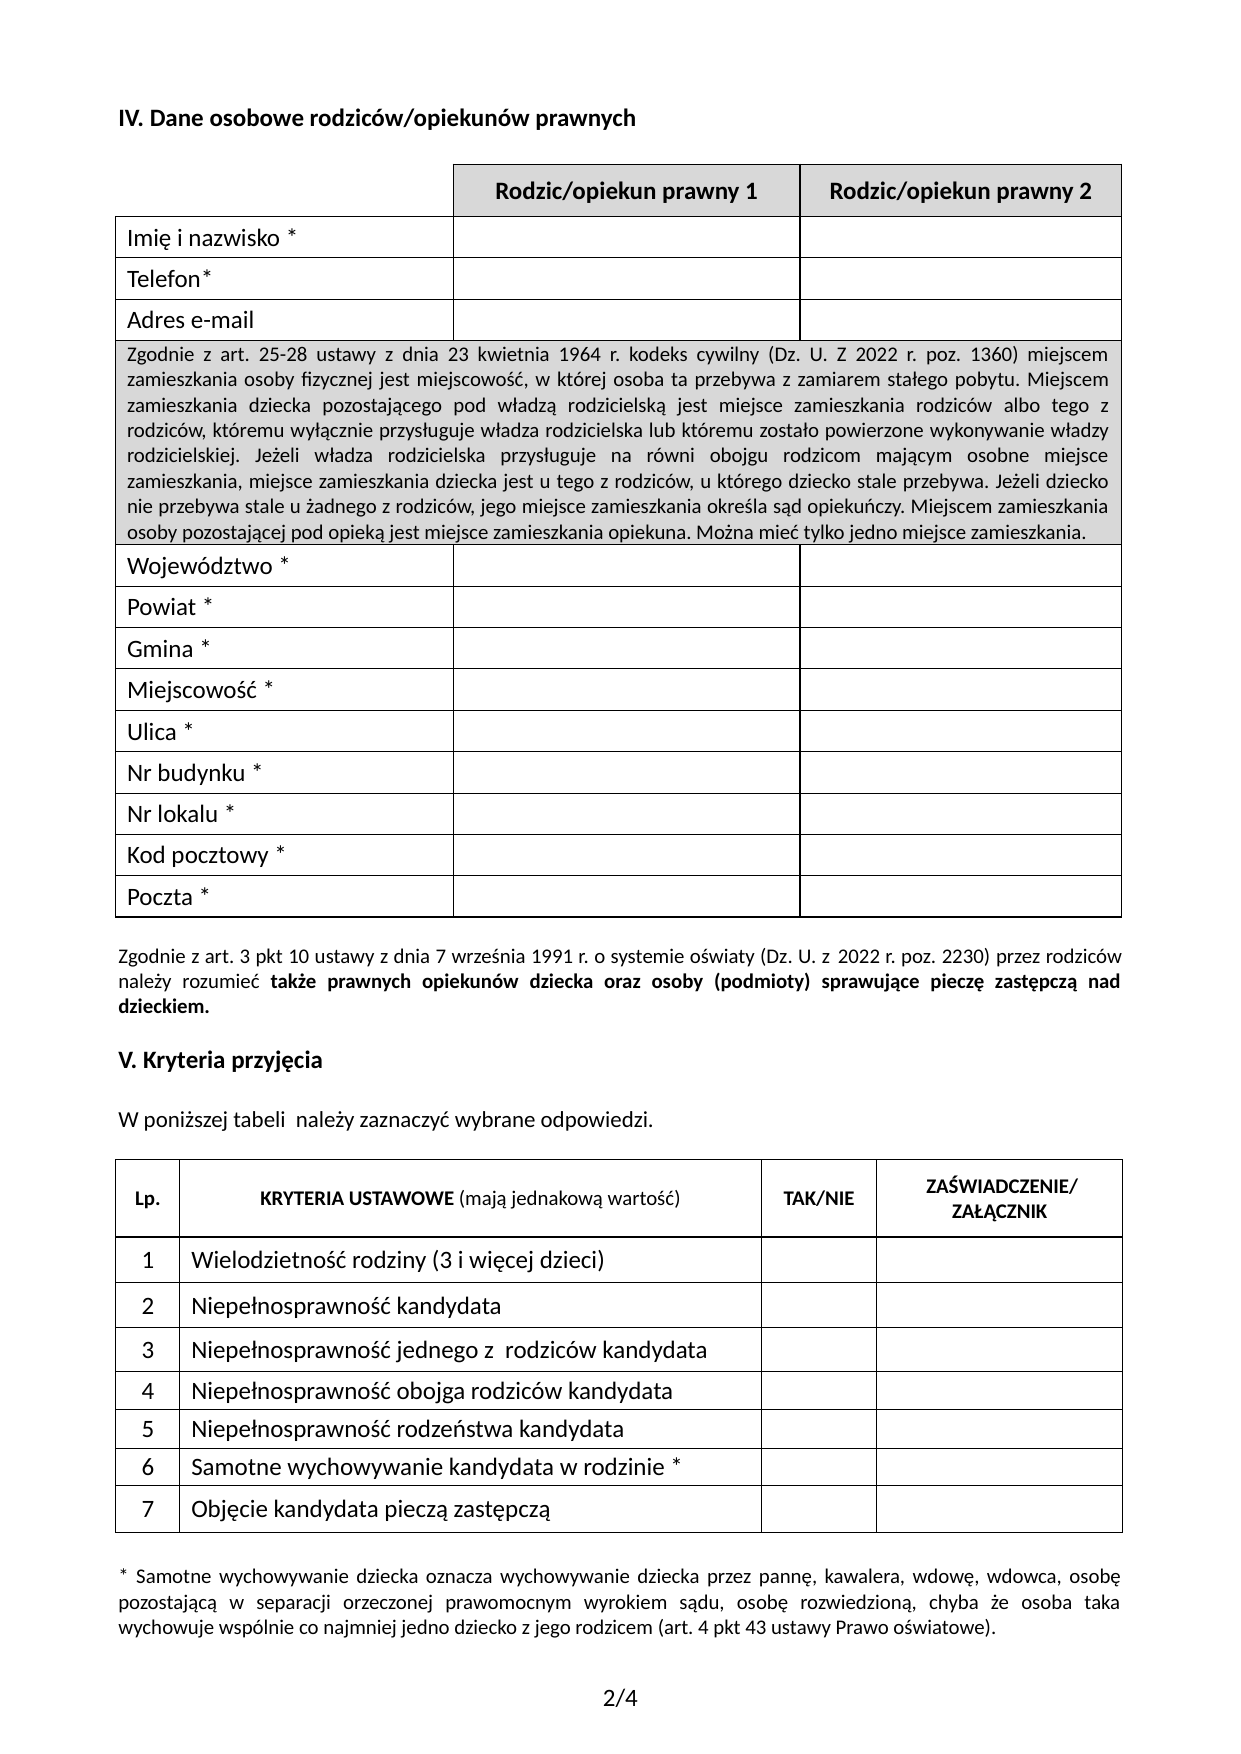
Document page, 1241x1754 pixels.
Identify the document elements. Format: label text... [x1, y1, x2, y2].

table_cell [454, 669, 799, 710]
table_cell [801, 258, 1121, 298]
table_cell Samotne wychowywanie kandydata w rodzinie * [180, 1449, 761, 1485]
table_cell Gmina * [116, 628, 453, 668]
table_cell [801, 711, 1121, 751]
table_cell Niepełnosprawność rodzeństwa kandydata [180, 1410, 761, 1447]
table_cell Nr lokalu * [116, 794, 453, 834]
table_header [116, 164, 453, 216]
table_cell [801, 545, 1121, 586]
table_cell 6 [116, 1449, 179, 1485]
table_cell [454, 835, 799, 875]
table_cell Imię i nazwisko * [116, 217, 453, 257]
table_cell [801, 876, 1121, 916]
table_header ZAŚWIADCZENIE/ ZAŁĄCZNIK [877, 1160, 1122, 1236]
table_header KRYTERIA USTAWOWE (mają jednakową wartość) [180, 1160, 761, 1236]
table_cell [762, 1283, 876, 1327]
table_cell [454, 876, 799, 916]
text W poniższej tabeli należy zaznaczyć wybrane odpowiedzi. [118, 1106, 1122, 1134]
table_cell [877, 1372, 1122, 1408]
table_cell [801, 752, 1121, 792]
table_cell [454, 794, 799, 834]
table_cell [454, 258, 799, 298]
table_cell Miejscowość * [116, 669, 453, 710]
table_cell [762, 1410, 876, 1447]
table_cell Telefon* [116, 258, 453, 298]
table_cell [454, 711, 799, 751]
table_cell Niepełnosprawność kandydata [180, 1283, 761, 1327]
table_cell [801, 835, 1121, 875]
text IV. Dane osobowe rodziców/opiekunów prawnych [118, 102, 1122, 133]
table_cell [454, 587, 799, 627]
table_cell [801, 587, 1121, 627]
table_cell [454, 300, 799, 340]
table_cell Ulica * [116, 711, 453, 751]
table_cell Objęcie kandydata pieczą zastępczą [180, 1486, 761, 1532]
table_cell [877, 1328, 1122, 1371]
text * Samotne wychowywanie dziecka oznacza wychowywanie dziecka przez pannę, kawalera, wdowę, wdowca, osobę pozostającą w separacji orzeczonej prawomocnym wyrokiem sądu, osobę rozwiedzioną, chyba że osoba taka wychowuje wspólnie co najmniej jedno dziecko z jego rodzicem (art. 4 pkt 43 ustawy Prawo oświatowe). [118, 1563, 1122, 1640]
table_cell [877, 1283, 1122, 1327]
table_cell [762, 1449, 876, 1485]
table_cell Powiat * [116, 587, 453, 627]
table_cell 1 [116, 1238, 179, 1282]
table_cell [877, 1238, 1122, 1282]
text V. Kryteria przyjęcia [118, 1044, 1122, 1075]
table_cell Województwo * [116, 545, 453, 586]
table_header Lp. [116, 1160, 179, 1236]
table_cell [877, 1486, 1122, 1532]
table_cell 3 [116, 1328, 179, 1371]
table_cell 7 [116, 1486, 179, 1532]
table_cell Niepełnosprawność jednego z rodziców kandydata [180, 1328, 761, 1371]
table_cell [801, 217, 1121, 257]
table_cell 2 [116, 1283, 179, 1327]
table_cell 4 [116, 1372, 179, 1408]
table_cell Poczta * [116, 876, 453, 916]
table_header Rodzic/opiekun prawny 2 [801, 165, 1121, 216]
table_cell [454, 217, 799, 257]
table_cell Zgodnie z art. 25-28 ustawy z dnia 23 kwietnia 1964 r. kodeks cywilny (Dz. U. Z 2022 r. poz. 1360) miejscem zamieszkania osoby fizycznej jest miejscowość, w której osoba ta przebywa z zamiarem stałego pobytu. Miejscem zamieszkania dziecka pozostającego pod władzą rodzicielską jest miejsce zamieszkania rodziców albo tego z rodziców, któremu wyłącznie przysługuje władza rodzicielska lub któremu zostało powierzone wykonywanie władzy rodzicielskiej. Jeżeli władza rodzicielska przysługuje na równi obojgu rodzicom mającym osobne miejsce zamieszkania, miejsce zamieszkania dziecka jest u tego z rodziców, u którego dziecko stale przebywa. Jeżeli dziecko nie przebywa stale u żadnego z rodziców, jego miejsce zamieszkania określa sąd opiekuńczy. Miejscem zamieszkania osoby pozostającej pod opieką jest miejsce zamieszkania opiekuna. Można mieć tylko jedno miejsce zamieszkania. [116, 341, 1121, 544]
table_cell [762, 1372, 876, 1408]
table_cell Adres e-mail [116, 300, 453, 340]
table_cell [762, 1238, 876, 1282]
table_cell Niepełnosprawność obojga rodziców kandydata [180, 1372, 761, 1408]
table_cell [801, 669, 1121, 710]
table_cell [762, 1328, 876, 1371]
table_cell Wielodzietność rodziny (3 i więcej dzieci) [180, 1238, 761, 1282]
text Zgodnie z art. 3 pkt 10 ustawy z dnia 7 września 1991 r. o systemie oświaty (Dz. U. z 2022 r. poz. 2230) przez rodziców należy rozumieć także prawnych opiekunów dziecka oraz osoby (podmioty) sprawujące pieczę zastępczą nad dzieckiem. [118, 943, 1122, 1019]
table_cell [801, 794, 1121, 834]
table_cell [877, 1410, 1122, 1447]
table_cell [801, 300, 1121, 340]
table_cell 5 [116, 1410, 179, 1447]
table_header TAK/NIE [762, 1160, 876, 1236]
table_cell Nr budynku * [116, 752, 453, 792]
table_cell [801, 628, 1121, 668]
table_cell Kod pocztowy * [116, 835, 453, 875]
table_header Rodzic/opiekun prawny 1 [454, 165, 799, 216]
table_cell [762, 1486, 876, 1532]
table_cell [454, 752, 799, 792]
table_cell [454, 628, 799, 668]
table_cell [454, 545, 799, 586]
table_cell [877, 1449, 1122, 1485]
